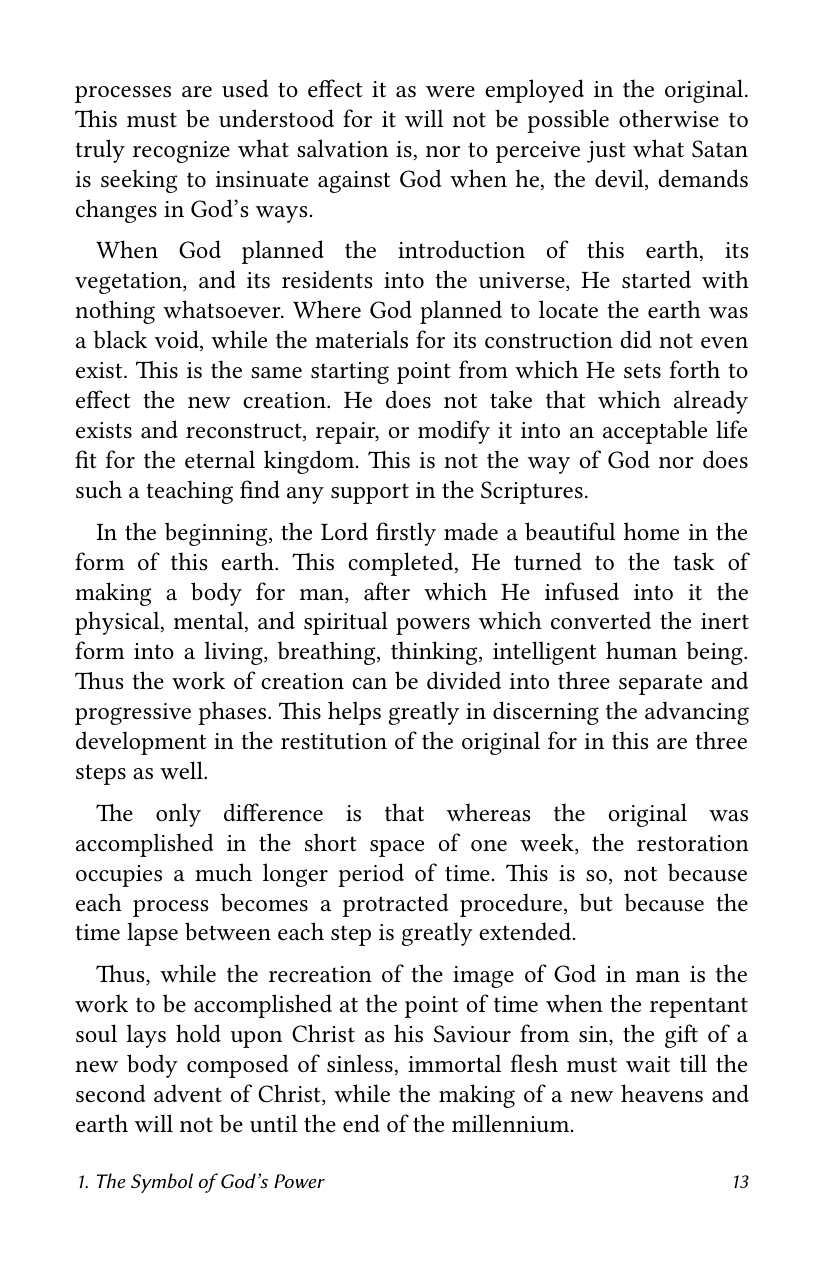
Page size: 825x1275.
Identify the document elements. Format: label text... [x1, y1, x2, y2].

text The only difference is that whereas the original was accomplished in the short space of one week, the restoration occupies a much longer period of time. This is so, not because each process becomes a protracted procedure, but because the time lapse between each step is greatly extended. [75, 799, 750, 947]
text In the beginning, the Lord firstly made a beautiful home in the form of this earth. This completed, He turned to the task of making a body for man, after which He infused into it the physical, mental, and spiritual powers which converted the inert form into a living, breathing, thinking, intelligent human being. Thus the work of creation can be divided into three separate and progressive phases. This helps greatly in discerning the advancing development in the restitution of the original for in this are three steps as well. [75, 518, 750, 785]
text processes are used to effect it as were employed in the original. This must be understood for it will not be possible otherwise to truly recognize what salvation is, nor to perceive just what Satan is seeking to insinuate against God when he, the devil, demands changes in God’s ways. [75, 75, 750, 223]
text Thus, while the recreation of the image of God in man is the work to be accomplished at the point of time when the repentant soul lays hold upon Christ as his Saviour from sin, the gift of a new body composed of sinless, immortal flesh must wait till the second advent of Christ, while the making of a new heavens and earth will not be until the end of the millennium. [75, 960, 750, 1138]
text When God planned the introduction of this earth, its vegetation, and its residents into the universe, He started with nothing whatsoever. Where God planned to locate the earth was a black void, while the materials for its construction did not even exist. This is the same starting point from which He sets forth to effect the new creation. He does not take that which already exists and reconstruct, repair, or modify it into an acceptable life fit for the eternal kingdom. This is not the way of God nor does such a teaching find any support in the Scriptures. [75, 237, 750, 504]
